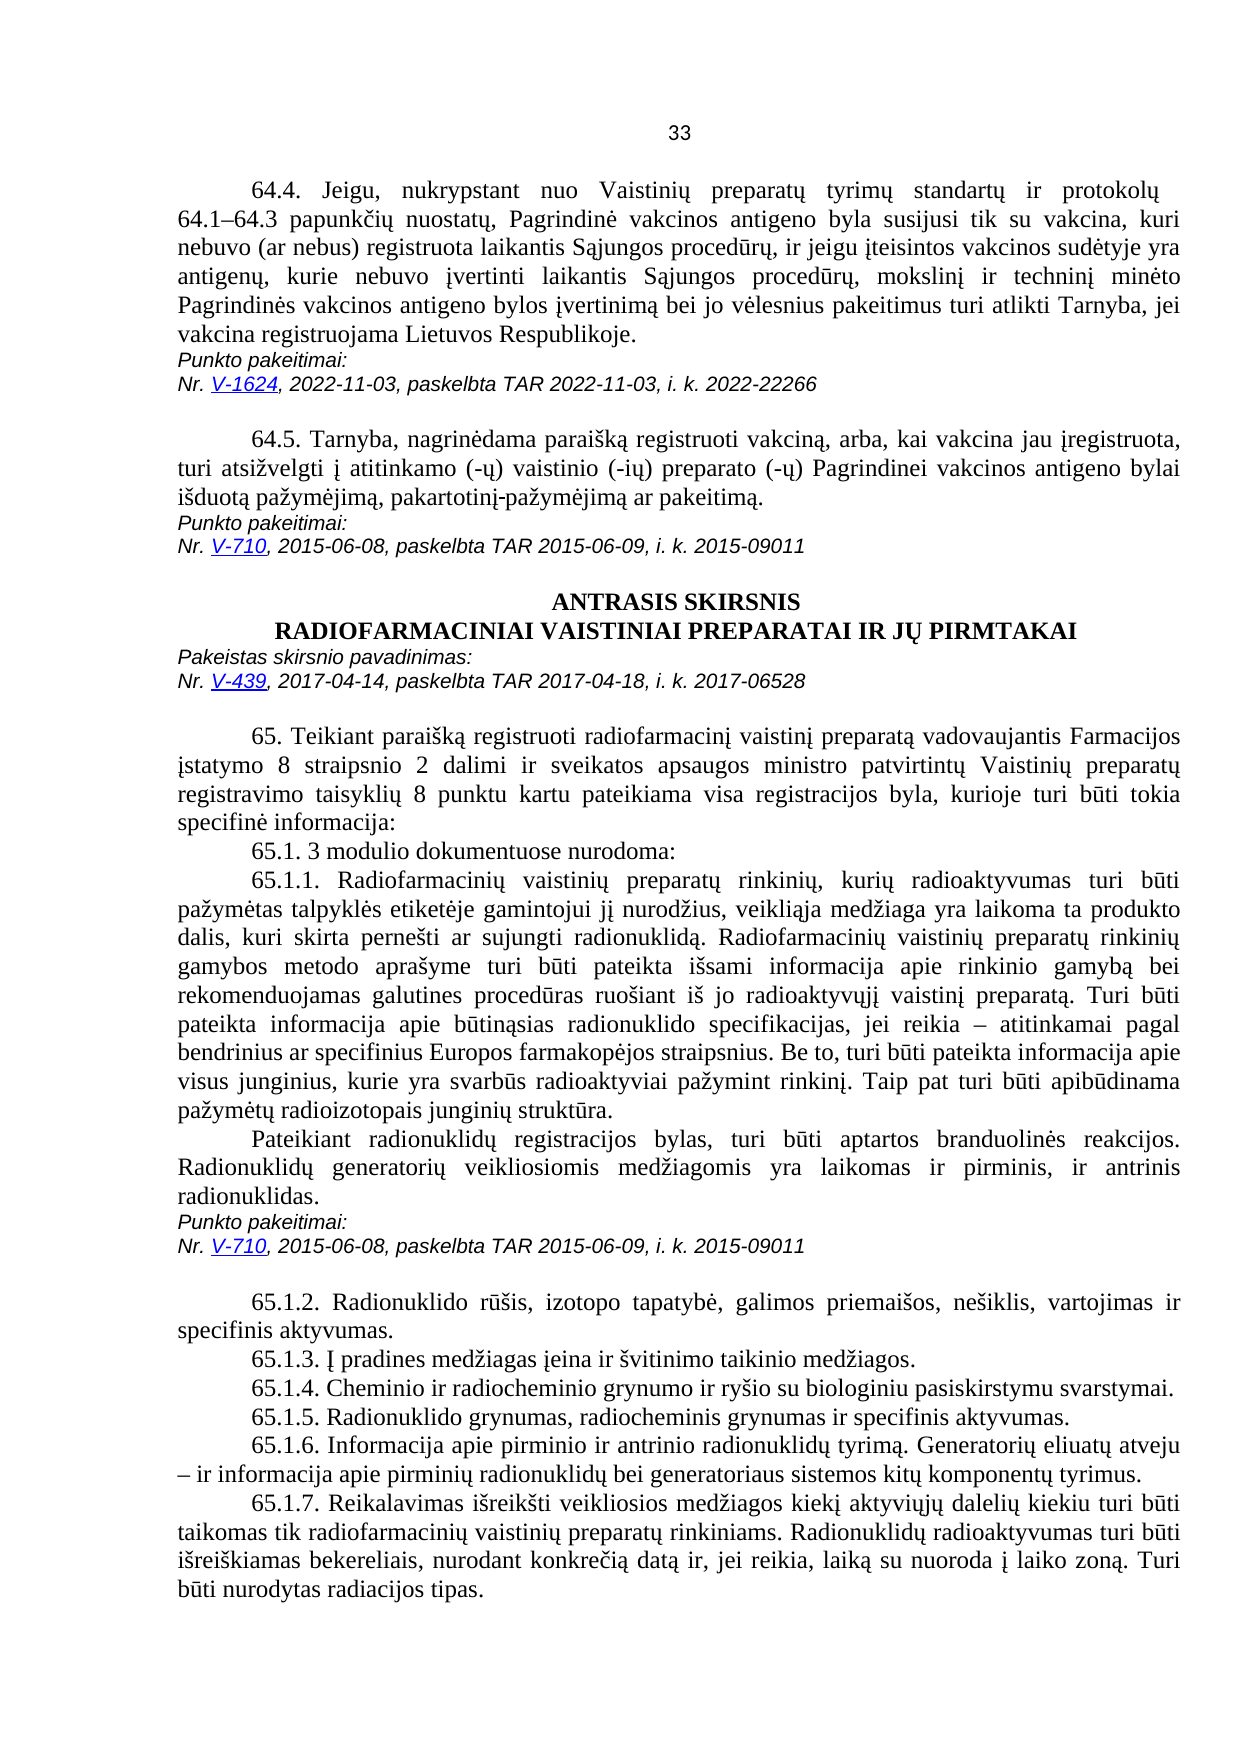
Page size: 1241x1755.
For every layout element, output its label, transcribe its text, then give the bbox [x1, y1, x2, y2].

text Nr. V-1624, 2022-11-03, paskelbta TAR 2022-11-03, i. k. 2022-22266 [177, 371, 1181, 395]
text 65.1.7. Reikalavimas išreikšti veikliosios medžiagos kiekį aktyviųjų dalelių kiekiu turi būti taikomas tik radiofarmacinių vaistinių preparatų rinkiniams. Radionuklidų radioaktyvumas turi būti išreiškiamas bekereliais, nurodant konkrečią datą ir, jei reikia, laiką su nuoroda į laiko zoną. Turi būti nurodytas radiacijos tipas. [177, 1488, 1181, 1603]
text Pakeistas skirsnio pavadinimas: [177, 644, 1181, 668]
text Punkto pakeitimai: [177, 510, 1181, 534]
text 65.1.2. Radionuklido rūšis, izotopo tapatybė, galimos priemaišos, nešiklis, vartojimas ir specifinis aktyvumas. [177, 1287, 1181, 1344]
text Pateikiant radionuklidų registracijos bylas, turi būti aptartos branduolinės reakcijos. Radionuklidų generatorių veikliosiomis medžiagomis yra laikomas ir pirminis, ir antrinis radionuklidas. [177, 1124, 1181, 1210]
text ANTRASIS SKIRSNIS RADIOFARMACINIAI VAISTINIAI PREPARATAI IR JŲ PIRMTAKAI [177, 587, 1181, 644]
text Nr. V-710, 2015-06-08, paskelbta TAR 2015-06-09, i. k. 2015-09011 [177, 534, 1181, 558]
text 65.1.5. Radionuklido grynumas, radiocheminis grynumas ir specifinis aktyvumas. [177, 1402, 1181, 1430]
text Nr. V-710, 2015-06-08, paskelbta TAR 2015-06-09, i. k. 2015-09011 [177, 1234, 1181, 1258]
text Punkto pakeitimai: [177, 347, 1181, 371]
text Punkto pakeitimai: [177, 1210, 1181, 1234]
text 64.5. Tarnyba, nagrinėdama paraišką registruoti vakciną, arba, kai vakcina jau įregistruota, turi atsižvelgti į atitinkamo (-ų) vaistinio (-ių) preparato (-ų) Pagrindinei vakcinos antigeno bylai išduotą pažymėjimą, pakartotinį pažymėjimą ar pakeitimą. [177, 424, 1181, 510]
text 65. Teikiant paraišką registruoti radiofarmacinį vaistinį preparatą vadovaujantis Farmacijos įstatymo 8 straipsnio 2 dalimi ir sveikatos apsaugos ministro patvirtintų Vaistinių preparatų registravimo taisyklių 8 punktu kartu pateikiama visa registracijos byla, kurioje turi būti tokia specifinė informacija: [177, 721, 1181, 836]
text 65.1. 3 modulio dokumentuose nurodoma: [177, 836, 1181, 865]
text Nr. V-439, 2017-04-14, paskelbta TAR 2017-04-18, i. k. 2017-06528 [177, 668, 1181, 692]
text 65.1.4. Cheminio ir radiocheminio grynumo ir ryšio su biologiniu pasiskirstymu svarstymai. [177, 1373, 1181, 1402]
text 65.1.3. Į pradines medžiagas įeina ir švitinimo taikinio medžiagos. [177, 1344, 1181, 1373]
text 65.1.1. Radiofarmacinių vaistinių preparatų rinkinių, kurių radioaktyvumas turi būti pažymėtas talpyklės etiketėje gamintojui jį nurodžius, veikliąja medžiaga yra laikoma ta produkto dalis, kuri skirta pernešti ar sujungti radionuklidą. Radiofarmacinių vaistinių preparatų rinkinių gamybos metodo aprašyme turi būti pateikta išsami informacija apie rinkinio gamybą bei rekomenduojamas galutines procedūras ruošiant iš jo radioaktyvųjį vaistinį preparatą. Turi būti pateikta informacija apie būtinąsias radionuklido specifikacijas, jei reikia – atitinkamai pagal bendrinius ar specifinius Europos farmakopėjos straipsnius. Be to, turi būti pateikta informacija apie visus junginius, kurie yra svarbūs radioaktyviai pažymint rinkinį. Taip pat turi būti apibūdinama pažymėtų radioizotopais junginių struktūra. [177, 865, 1181, 1124]
text 64.4. Jeigu, nukrypstant nuo Vaistinių preparatų tyrimų standartų ir protokolų 64.1–64.3 papunkčių nuostatų, Pagrindinė vakcinos antigeno byla susijusi tik su vakcina, kuri nebuvo (ar nebus) registruota laikantis Sąjungos procedūrų, ir jeigu įteisintos vakcinos sudėtyje yra antigenų, kurie nebuvo įvertinti laikantis Sąjungos procedūrų, mokslinį ir techninį minėto Pagrindinės vakcinos antigeno bylos įvertinimą bei jo vėlesnius pakeitimus turi atlikti Tarnyba, jei vakcina registruojama Lietuvos Respublikoje. [177, 175, 1181, 347]
text 65.1.6. Informacija apie pirminio ir antrinio radionuklidų tyrimą. Generatorių eliuatų atveju – ir informacija apie pirminių radionuklidų bei generatoriaus sistemos kitų komponentų tyrimus. [177, 1430, 1181, 1488]
